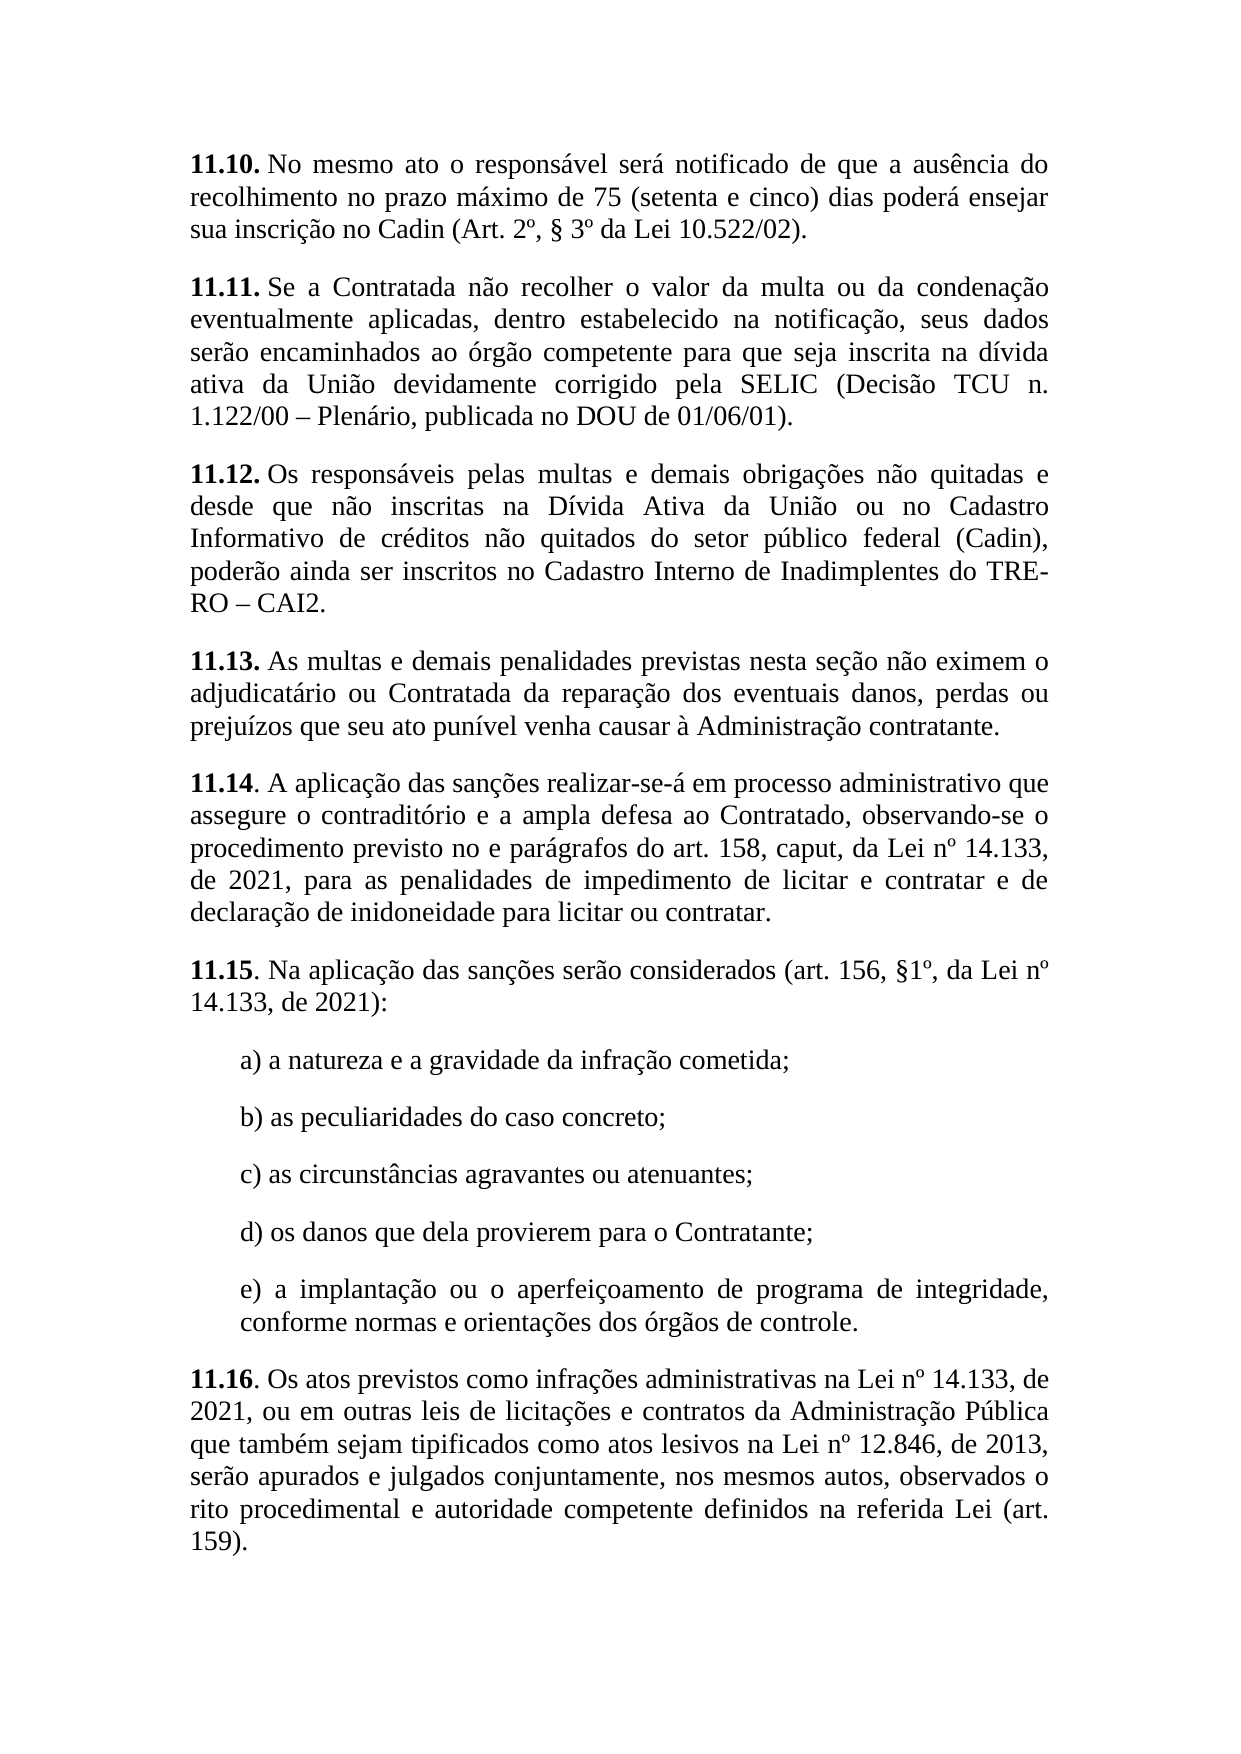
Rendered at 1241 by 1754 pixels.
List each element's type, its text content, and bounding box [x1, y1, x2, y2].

text 11.16. Os atos previstos como infrações administrativas na Lei nº 14.133, de 2021, ou em outras leis de licitações e contratos da Administração Pública que também sejam tipificados como atos lesivos na Lei nº 12.846, de 2013, serão apurados e julgados conjuntamente, nos mesmos autos, observados o rito procedimental e autoridade competente definidos na referida Lei (art. 159). [190, 1362, 1051, 1556]
text d) os danos que dela provierem para o Contratante; [240, 1215, 1051, 1247]
text 11.11. Se a Contratada não recolher o valor da multa ou da condenação eventualmente aplicadas, dentro estabelecido na notificação, seus dados serão encaminhados ao órgão competente para que seja inscrita na dívida ativa da União devidamente corrigido pela SELIC (Decisão TCU n. 1.122/00 – Plenário, publicada no DOU de 01/06/01). [190, 270, 1051, 432]
text 11.10. No mesmo ato o responsável será notificado de que a ausência do recolhimento no prazo máximo de 75 (setenta e cinco) dias poderá ensejar sua inscrição no Cadin (Art. 2º, § 3º da Lei 10.522/02). [190, 148, 1051, 245]
text b) as peculiaridades do caso concreto; [240, 1100, 1051, 1132]
text e) a implantação ou o aperfeiçoamento de programa de integridade, conforme normas e orientações dos órgãos de controle. [240, 1272, 1051, 1337]
text a) a natureza e a gravidade da infração cometida; [240, 1043, 1051, 1075]
text 11.13. As multas e demais penalidades previstas nesta seção não eximem o adjudicatário ou Contratada da reparação dos eventuais danos, perdas ou prejuízos que seu ato punível venha causar à Administração contratante. [190, 644, 1051, 741]
text 11.12. Os responsáveis pelas multas e demais obrigações não quitadas e desde que não inscritas na Dívida Ativa da União ou no Cadastro Informativo de créditos não quitados do setor público federal (Cadin), poderão ainda ser inscritos no Cadastro Interno de Inadimplentes do TRE-RO – CAI2. [190, 457, 1051, 619]
text c) as circunstâncias agravantes ou atenuantes; [240, 1157, 1051, 1190]
text 11.15. Na aplicação das sanções serão considerados (art. 156, §1º, da Lei nº 14.133, de 2021): [190, 953, 1051, 1018]
text 11.14. A aplicação das sanções realizar-se-á em processo administrativo que assegure o contraditório e a ampla defesa ao Contratado, observando-se o procedimento previsto no e parágrafos do art. 158, caput, da Lei nº 14.133, de 2021, para as penalidades de impedimento de licitar e contratar e de declaração de inidoneidade para licitar ou contratar. [190, 766, 1051, 928]
